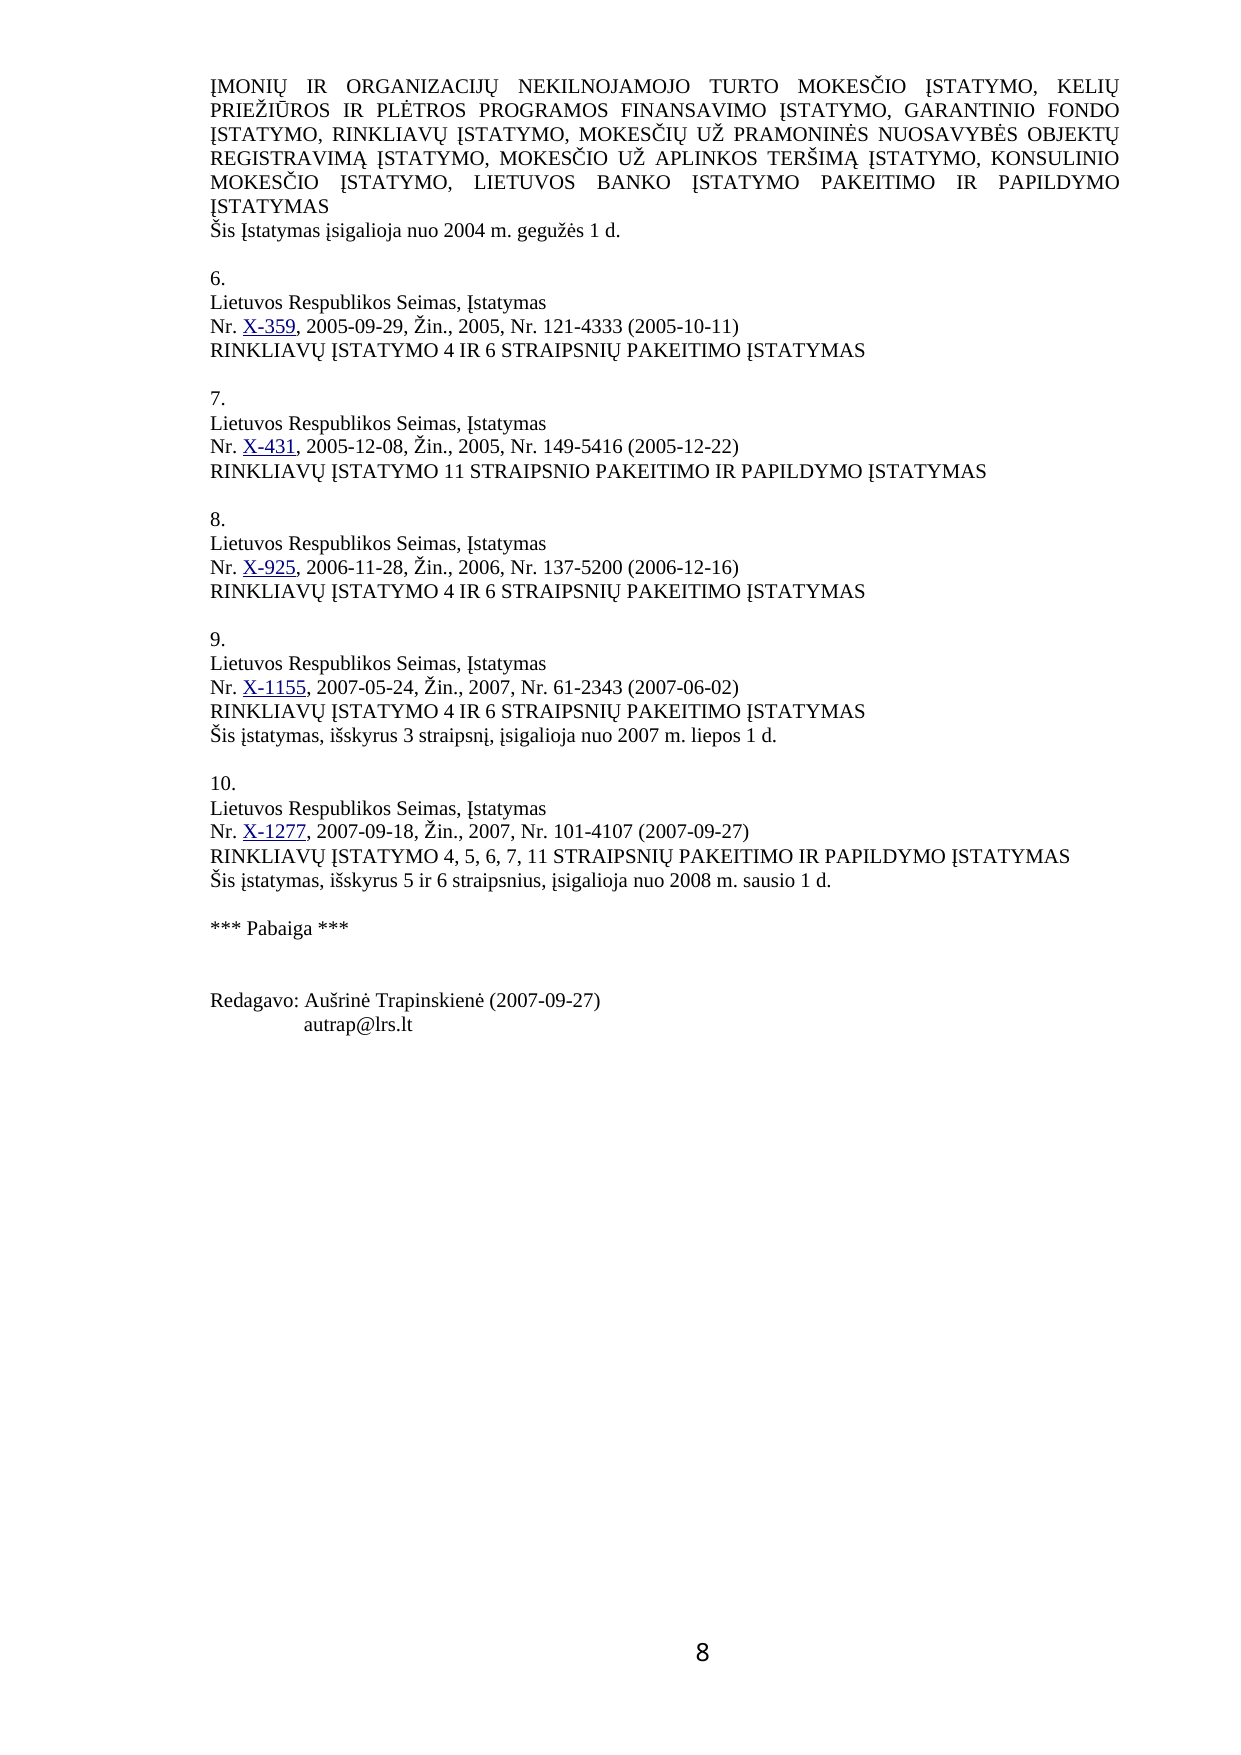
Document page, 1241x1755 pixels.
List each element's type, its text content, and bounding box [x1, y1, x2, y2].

text RINKLIAVŲ ĮSTATYMO 4, 5, 6, 7, 11 STRAIPSNIŲ PAKEITIMO IR PAPILDYMO ĮSTATYMAS [210, 843, 1120, 868]
text Redagavo: Aušrinė Trapinskienė (2007-09-27) [210, 988, 1120, 1012]
text Nr. X-1155, 2007-05-24, Žin., 2007, Nr. 61-2343 (2007-06-02) [210, 675, 1120, 699]
text ĮMONIŲ IR ORGANIZACIJŲ NEKILNOJAMOJO TURTO MOKESČIO ĮSTATYMO, KELIŲ PRIEŽIŪROS IR PLĖTROS PROGRAMOS FINANSAVIMO ĮSTATYMO, GARANTINIO FONDO ĮSTATYMO, RINKLIAVŲ ĮSTATYMO, MOKESČIŲ UŽ PRAMONINĖS NUOSAVYBĖS OBJEKTŲ REGISTRAVIMĄ ĮSTATYMO, MOKESČIO UŽ APLINKOS TERŠIMĄ ĮSTATYMO, KONSULINIO MOKESČIO ĮSTATYMO, LIETUVOS BANKO ĮSTATYMO PAKEITIMO IR PAPILDYMO ĮSTATYMAS [210, 73, 1120, 218]
text Nr. X-1277, 2007-09-18, Žin., 2007, Nr. 101-4107 (2007-09-27) [210, 819, 1120, 843]
text Nr. X-431, 2005-12-08, Žin., 2005, Nr. 149-5416 (2005-12-22) [210, 434, 1120, 458]
text 7. [210, 386, 1120, 410]
text Lietuvos Respublikos Seimas, Įstatymas [210, 531, 1120, 555]
text 6. [210, 266, 1120, 290]
text RINKLIAVŲ ĮSTATYMO 4 IR 6 STRAIPSNIŲ PAKEITIMO ĮSTATYMAS [210, 338, 1120, 362]
text 8. [210, 507, 1120, 531]
text Lietuvos Respublikos Seimas, Įstatymas [210, 795, 1120, 819]
text autrap@lrs.lt [210, 1012, 1120, 1036]
text RINKLIAVŲ ĮSTATYMO 11 STRAIPSNIO PAKEITIMO IR PAPILDYMO ĮSTATYMAS [210, 458, 1120, 483]
text Lietuvos Respublikos Seimas, Įstatymas [210, 651, 1120, 675]
text RINKLIAVŲ ĮSTATYMO 4 IR 6 STRAIPSNIŲ PAKEITIMO ĮSTATYMAS [210, 699, 1120, 723]
text Šis Įstatymas įsigalioja nuo 2004 m. gegužės 1 d. [210, 218, 1120, 242]
text 10. [210, 771, 1120, 795]
text RINKLIAVŲ ĮSTATYMO 4 IR 6 STRAIPSNIŲ PAKEITIMO ĮSTATYMAS [210, 579, 1120, 603]
text Lietuvos Respublikos Seimas, Įstatymas [210, 290, 1120, 314]
text *** Pabaiga *** [210, 916, 1120, 940]
text 9. [210, 627, 1120, 651]
text Nr. X-925, 2006-11-28, Žin., 2006, Nr. 137-5200 (2006-12-16) [210, 555, 1120, 579]
text Lietuvos Respublikos Seimas, Įstatymas [210, 410, 1120, 434]
text Šis įstatymas, išskyrus 5 ir 6 straipsnius, įsigalioja nuo 2008 m. sausio 1 d. [210, 868, 1120, 892]
text Šis įstatymas, išskyrus 3 straipsnį, įsigalioja nuo 2007 m. liepos 1 d. [210, 723, 1120, 747]
text Nr. X-359, 2005-09-29, Žin., 2005, Nr. 121-4333 (2005-10-11) [210, 314, 1120, 338]
